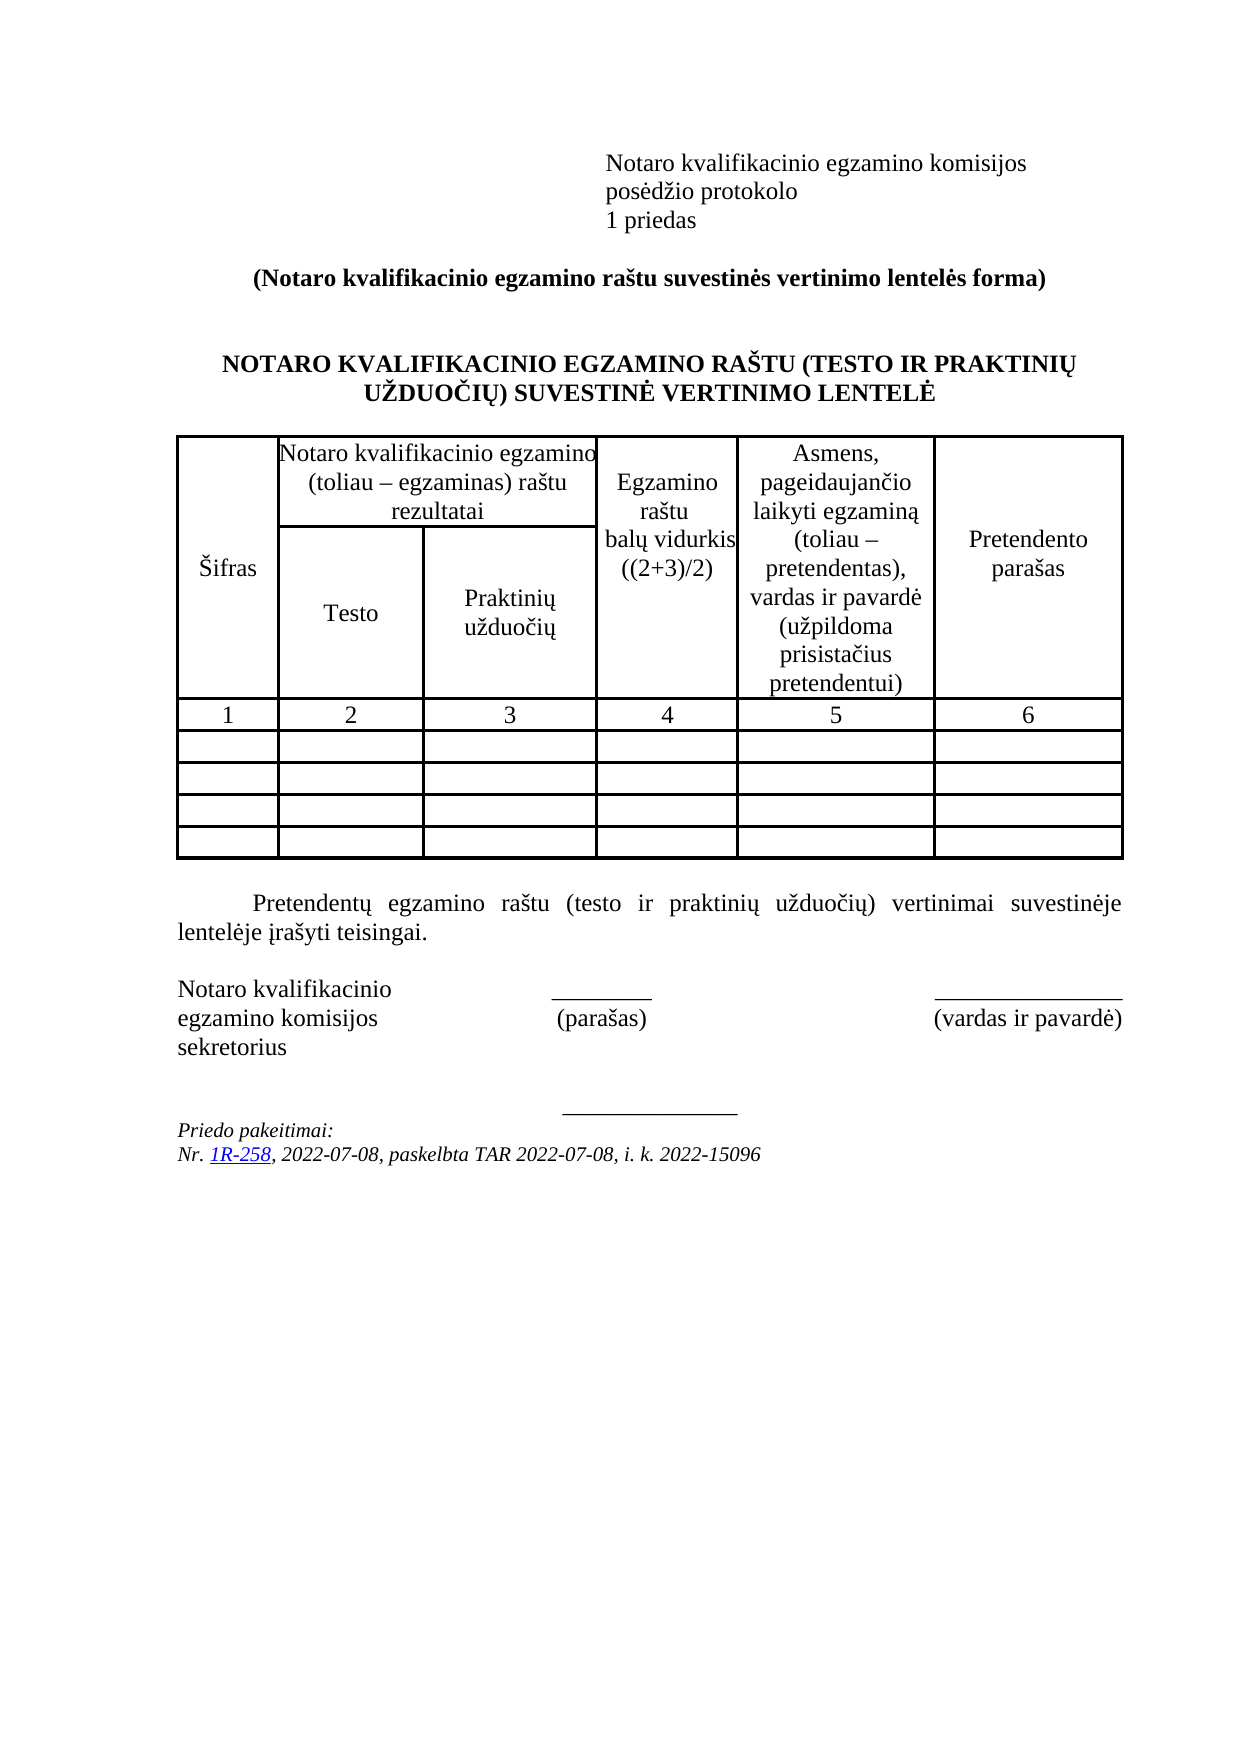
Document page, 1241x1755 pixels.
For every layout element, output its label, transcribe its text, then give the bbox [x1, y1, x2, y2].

text NOTARO KVALIFIKACINIO EGZAMINO RAŠTU (TESTO IR PRAKTINIŲ UŽDUOČIŲ) SUVESTINĖ VERTINIMO LENTELĖ [177, 349, 1122, 406]
text Pretendentų egzamino raštu (testo ir praktinių užduočių) vertinimai suvestinėje lentelėje įrašyti teisingai. [177, 888, 1122, 946]
table_cell [598, 732, 736, 761]
table_cell [936, 828, 1121, 856]
table_cell [936, 796, 1121, 824]
table_cell 5 [739, 700, 933, 729]
table_header Notaro kvalifikacinio egzamino komisijos sekretorius [177, 975, 490, 1061]
table_cell [280, 796, 422, 824]
table_cell [179, 828, 277, 856]
table_cell Praktinių užduočių [425, 528, 595, 697]
table_cell [425, 764, 595, 793]
table_cell [936, 764, 1121, 793]
table_cell 1 [179, 700, 277, 729]
table_cell [598, 828, 736, 856]
text Notaro kvalifikacinio egzamino komisijos [605, 148, 1122, 176]
table_cell [425, 732, 595, 761]
text 1 priedas [605, 205, 1122, 234]
table_cell [280, 828, 422, 856]
text (Notaro kvalifikacinio egzamino raštu suvestinės vertinimo lentelės forma) [177, 263, 1122, 291]
text Priedo pakeitimai: [177, 1118, 1122, 1142]
table_header Notaro kvalifikacinio egzamino (toliau – egzaminas) raštu rezultatai [280, 438, 595, 524]
table_cell [179, 732, 277, 761]
table_cell 4 [598, 700, 736, 729]
table_cell Testo [280, 528, 422, 697]
table_cell [598, 764, 736, 793]
text Nr. 1R-258, 2022-07-08, paskelbta TAR 2022-07-08, i. k. 2022-15096 [177, 1142, 1122, 1166]
table_cell [739, 732, 933, 761]
text posėdžio protokolo [605, 176, 1122, 205]
table_header ________ (parašas) [490, 975, 713, 1061]
text ______________ [177, 1089, 1122, 1118]
table_cell [598, 796, 736, 824]
table_header Šifras [179, 438, 277, 697]
table_cell [179, 764, 277, 793]
table_cell [425, 828, 595, 856]
table_cell 3 [425, 700, 595, 729]
table_header Pretendento parašas [936, 438, 1121, 697]
table_cell [280, 732, 422, 761]
table_cell [280, 764, 422, 793]
table_cell [739, 764, 933, 793]
table_cell 2 [280, 700, 422, 729]
table_header Asmens, pageidaujančio laikyti egzaminą (toliau – pretendentas), vardas ir pavardė (užpildoma prisistačius pretendentui) [739, 438, 933, 697]
table_cell 6 [936, 700, 1121, 729]
table_cell [936, 732, 1121, 761]
table_cell [179, 796, 277, 824]
table_cell [739, 828, 933, 856]
table_cell [425, 796, 595, 824]
table_cell [739, 796, 933, 824]
table_header Egzamino raštu balų vidurkis ((2+3)/2) [598, 438, 736, 697]
table_header _______________ (vardas ir pavardė) [714, 975, 1122, 1061]
